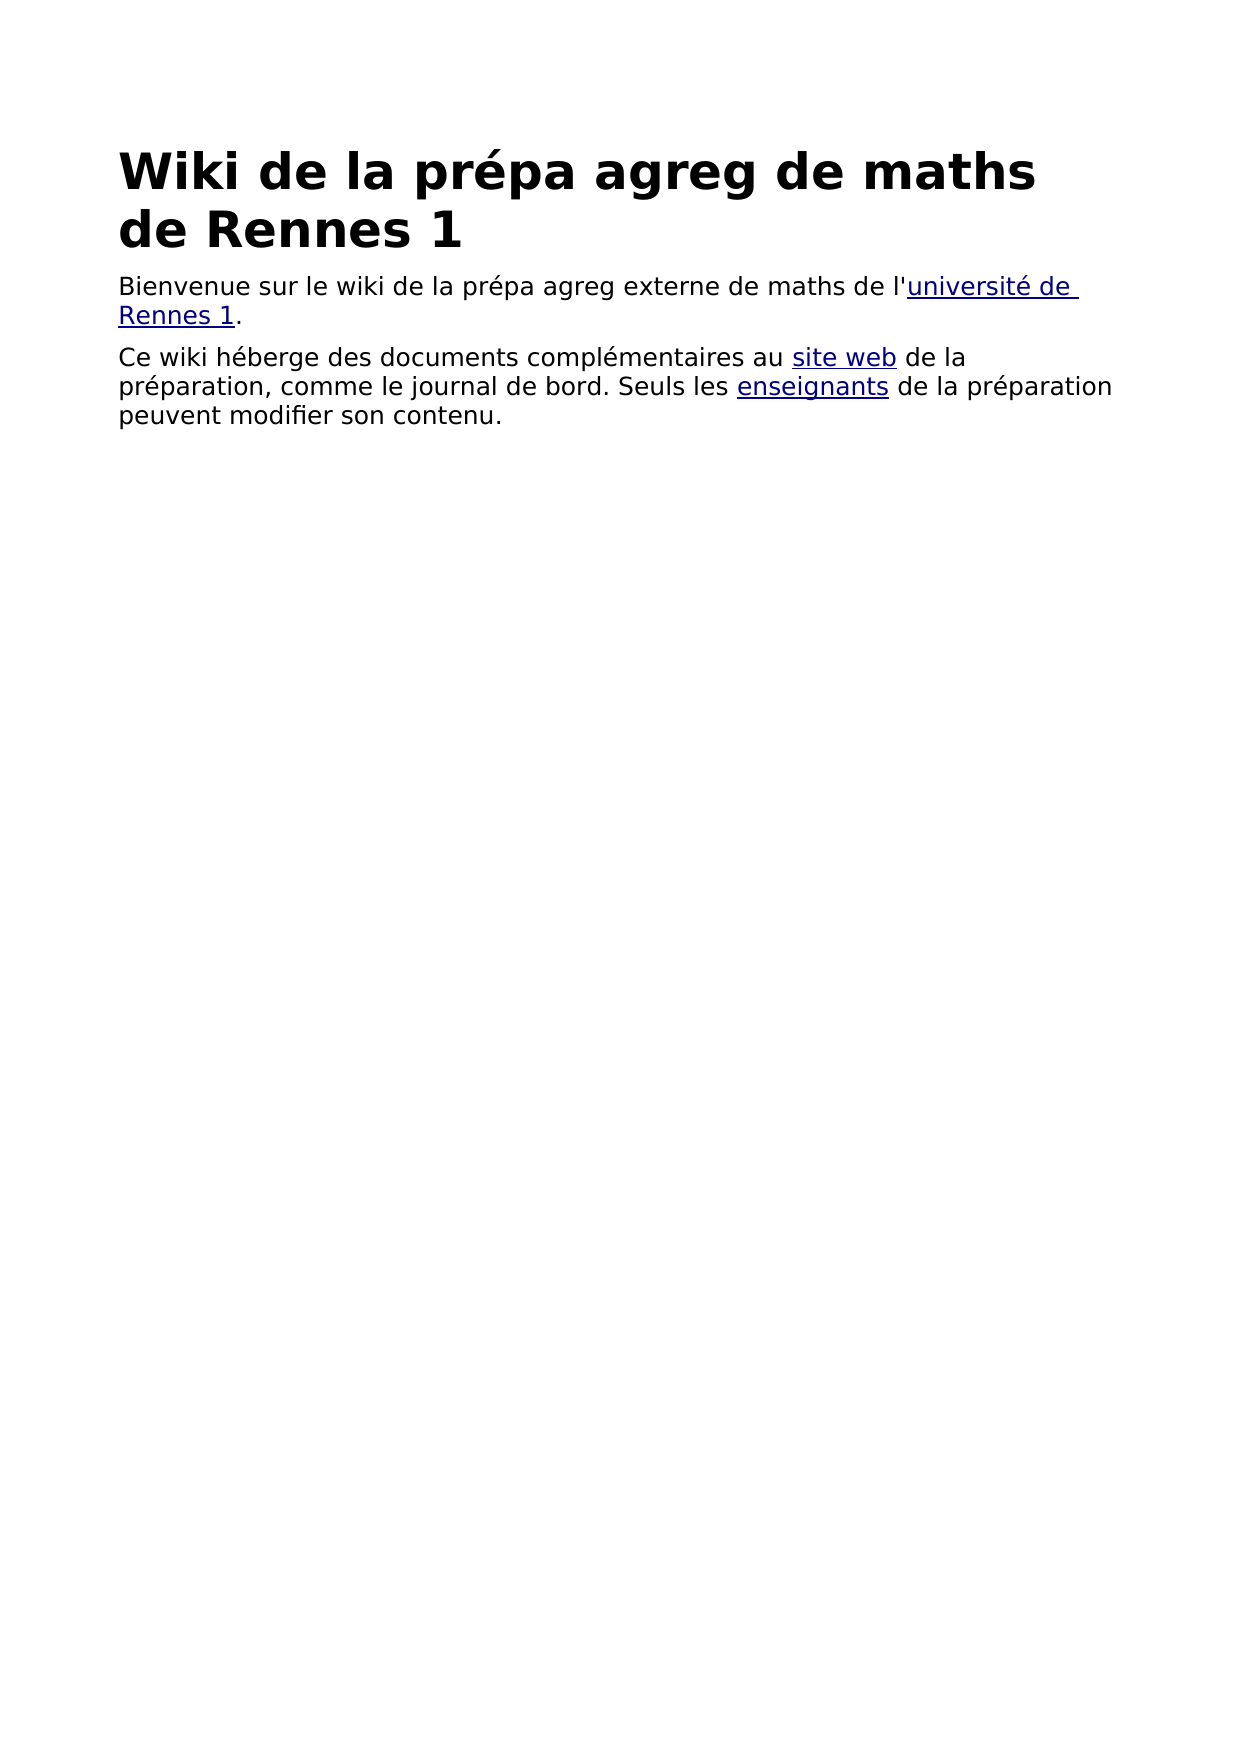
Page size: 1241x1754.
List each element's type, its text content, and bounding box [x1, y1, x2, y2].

text Bienvenue sur le wiki de la prépa agreg externe de maths de l'université de Rennes 1. [118, 272, 1122, 330]
subtitle Wiki de la prépa agreg de maths de Rennes 1 [118, 143, 1122, 259]
text Ce wiki héberge des documents complémentaires au site web de la préparation, comme le journal de bord. Seuls les enseignants de la préparation peuvent modifier son contenu. [118, 343, 1122, 430]
